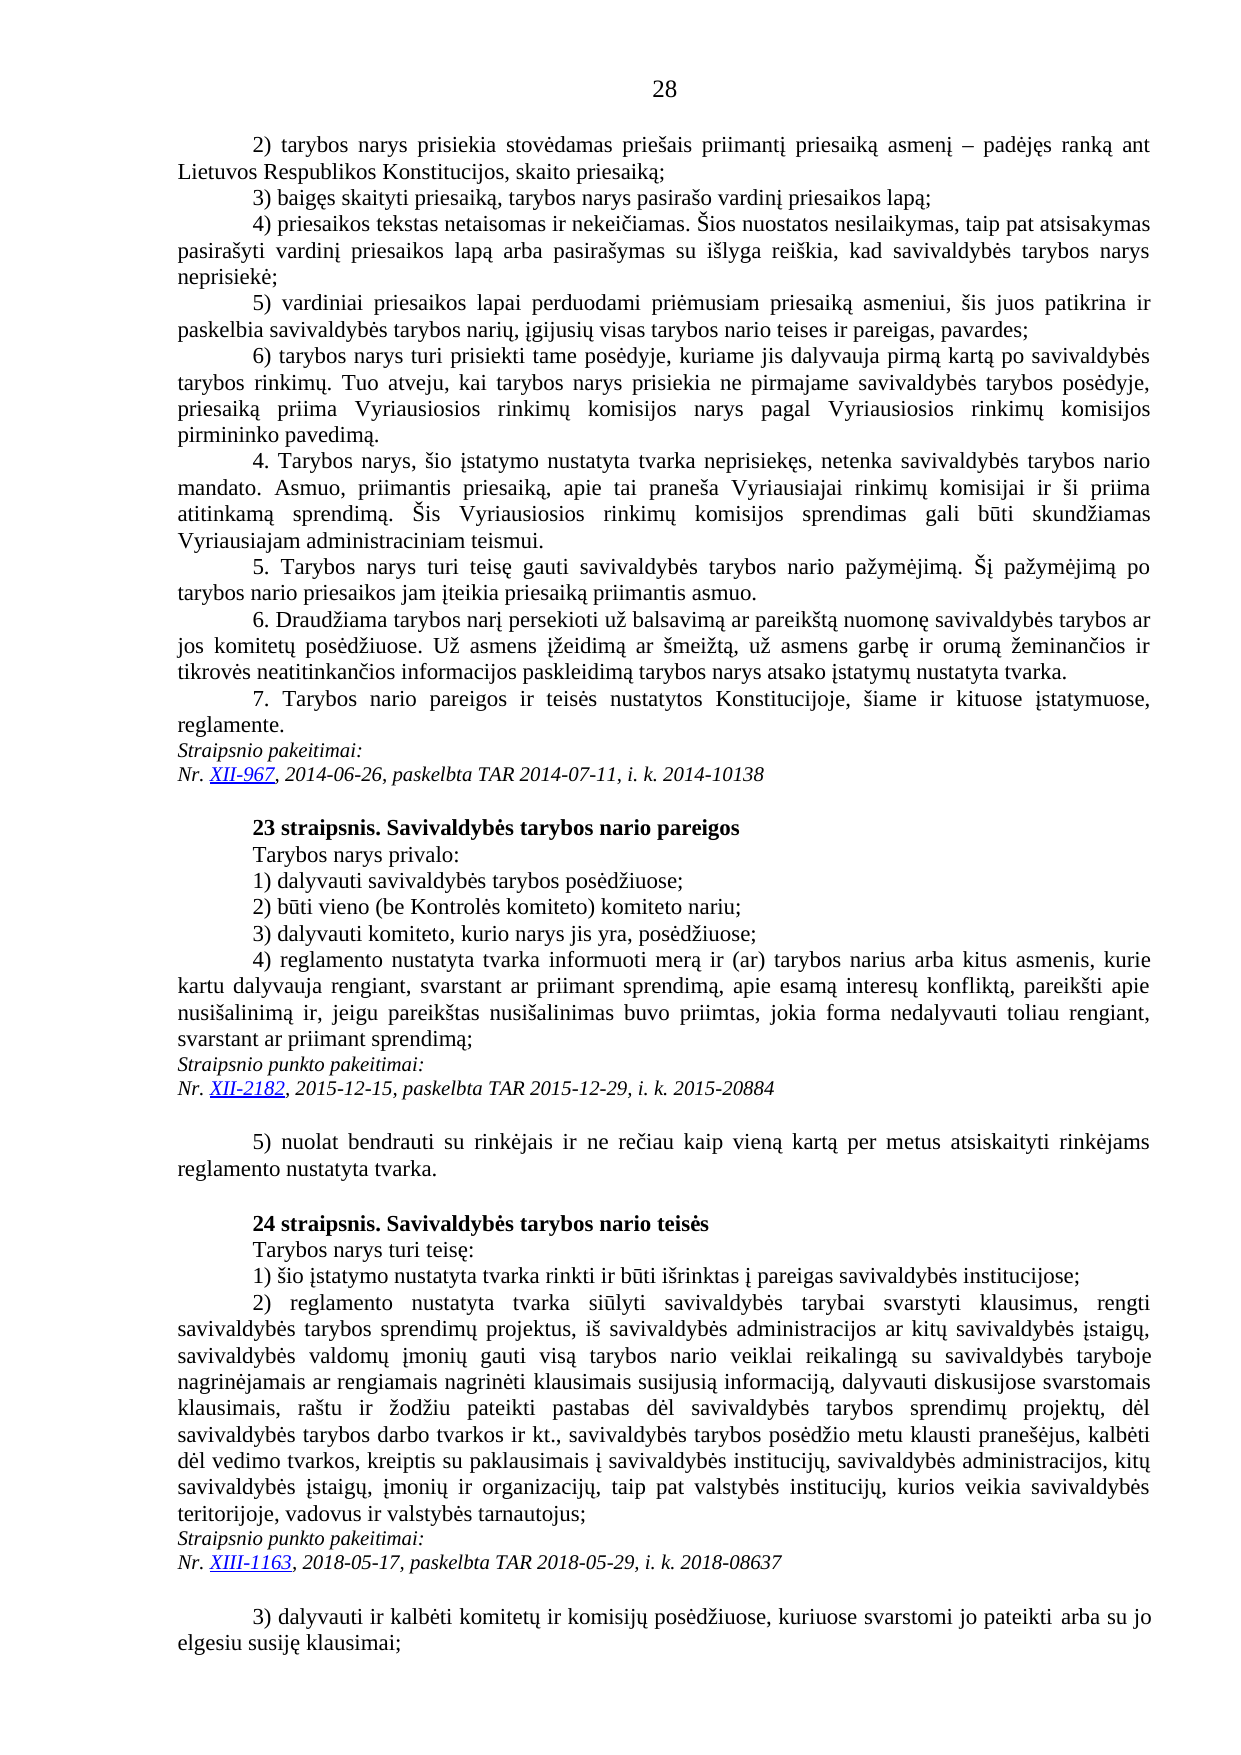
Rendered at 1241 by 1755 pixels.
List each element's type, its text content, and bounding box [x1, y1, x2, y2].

text Nr. XII-967, 2014-06-26, paskelbta TAR 2014-07-11, i. k. 2014-10138 [177, 762, 1152, 786]
text 3) dalyvauti komiteto, kurio narys jis yra, posėdžiuose; [177, 920, 1152, 946]
text 2) reglamento nustatyta tvarka siūlyti savivaldybės tarybai svarstyti klausimus, rengti savivaldybės tarybos sprendimų projektus, iš savivaldybės administracijos ar kitų savivaldybės įstaigų, savivaldybės valdomų įmonių gauti visą tarybos nario veiklai reikalingą su savivaldybės taryboje nagrinėjamais ar rengiamais nagrinėti klausimais susijusią informaciją, dalyvauti diskusijose svarstomais klausimais, raštu ir žodžiu pateikti pastabas dėl savivaldybės tarybos sprendimų projektų, dėl savivaldybės tarybos darbo tvarkos ir kt., savivaldybės tarybos posėdžio metu klausti pranešėjus, kalbėti dėl vedimo tvarkos, kreiptis su paklausimais į savivaldybės institucijų, savivaldybės administracijos, kitų savivaldybės įstaigų, įmonių ir organizacijų, taip pat valstybės institucijų, kurios veikia savivaldybės teritorijoje, vadovus ir valstybės tarnautojus; [177, 1289, 1152, 1526]
text 5) nuolat bendrauti su rinkėjais ir ne rečiau kaip vieną kartą per metus atsiskaityti rinkėjams reglamento nustatyta tvarka. [177, 1128, 1152, 1181]
text 23 straipsnis. Savivaldybės tarybos nario pareigos [177, 814, 1152, 841]
text 4) priesaikos tekstas netaisomas ir nekeičiamas. Šios nuostatos nesilaikymas, taip pat atsisakymas pasirašyti vardinį priesaikos lapą arba pasirašymas su išlyga reiškia, kad savivaldybės tarybos narys neprisiekė; [177, 210, 1152, 289]
text 24 straipsnis. Savivaldybės tarybos nario teisės [177, 1210, 1152, 1236]
text 4) reglamento nustatyta tvarka informuoti merą ir (ar) tarybos narius arba kitus asmenis, kurie kartu dalyvauja rengiant, svarstant ar priimant sprendimą, apie esamą interesų konfliktą, pareikšti apie nusišalinimą ir, jeigu pareikštas nusišalinimas buvo priimtas, jokia forma nedalyvauti toliau rengiant, svarstant ar priimant sprendimą; [177, 946, 1152, 1052]
text Straipsnio punkto pakeitimai: [177, 1052, 1152, 1076]
text 2) tarybos narys prisiekia stovėdamas priešais priimantį priesaiką asmenį – padėjęs ranką ant Lietuvos Respublikos Konstitucijos, skaito priesaiką; [177, 131, 1152, 184]
text 4. Tarybos narys, šio įstatymo nustatyta tvarka neprisiekęs, netenka savivaldybės tarybos nario mandato. Asmuo, priimantis priesaiką, apie tai praneša Vyriausiajai rinkimų komisijai ir ši priima atitinkamą sprendimą. Šis Vyriausiosios rinkimų komisijos sprendimas gali būti skundžiamas Vyriausiajam administraciniam teismui. [177, 448, 1152, 553]
text 5. Tarybos narys turi teisę gauti savivaldybės tarybos nario pažymėjimą. Šį pažymėjimą po tarybos nario priesaikos jam įteikia priesaiką priimantis asmuo. [177, 553, 1152, 606]
text 2) būti vieno (be Kontrolės komiteto) komiteto nariu; [177, 893, 1152, 920]
text Nr. XII-2182, 2015-12-15, paskelbta TAR 2015-12-29, i. k. 2015-20884 [177, 1076, 1152, 1100]
text Straipsnio punkto pakeitimai: [177, 1526, 1152, 1550]
text 7. Tarybos nario pareigos ir teisės nustatytos Konstitucijoje, šiame ir kituose įstatymuose, reglamente. [177, 685, 1152, 737]
text 1) dalyvauti savivaldybės tarybos posėdžiuose; [177, 867, 1152, 893]
text Tarybos narys privalo: [177, 841, 1152, 867]
text 1) šio įstatymo nustatyta tvarka rinkti ir būti išrinktas į pareigas savivaldybės institucijose; [177, 1263, 1152, 1289]
text 3) baigęs skaityti priesaiką, tarybos narys pasirašo vardinį priesaikos lapą; [177, 184, 1152, 210]
text 6. Draudžiama tarybos narį persekioti už balsavimą ar pareikštą nuomonę savivaldybės tarybos ar jos komitetų posėdžiuose. Už asmens įžeidimą ar šmeižtą, už asmens garbę ir orumą žeminančios ir tikrovės neatitinkančios informacijos paskleidimą tarybos narys atsako įstatymų nustatyta tvarka. [177, 606, 1152, 685]
text 3) dalyvauti ir kalbėti komitetų ir komisijų posėdžiuose, kuriuose svarstomi jo pateikti arba su jo elgesiu susiję klausimai; [177, 1603, 1152, 1656]
text Straipsnio pakeitimai: [177, 737, 1152, 762]
text Tarybos narys turi teisę: [177, 1236, 1152, 1263]
text 6) tarybos narys turi prisiekti tame posėdyje, kuriame jis dalyvauja pirmą kartą po savivaldybės tarybos rinkimų. Tuo atveju, kai tarybos narys prisiekia ne pirmajame savivaldybės tarybos posėdyje, priesaiką priima Vyriausiosios rinkimų komisijos narys pagal Vyriausiosios rinkimų komisijos pirmininko pavedimą. [177, 342, 1152, 448]
text 5) vardiniai priesaikos lapai perduodami priėmusiam priesaiką asmeniui, šis juos patikrina ir paskelbia savivaldybės tarybos narių, įgijusių visas tarybos nario teises ir pareigas, pavardes; [177, 289, 1152, 342]
text Nr. XIII-1163, 2018-05-17, paskelbta TAR 2018-05-29, i. k. 2018-08637 [177, 1550, 1152, 1574]
